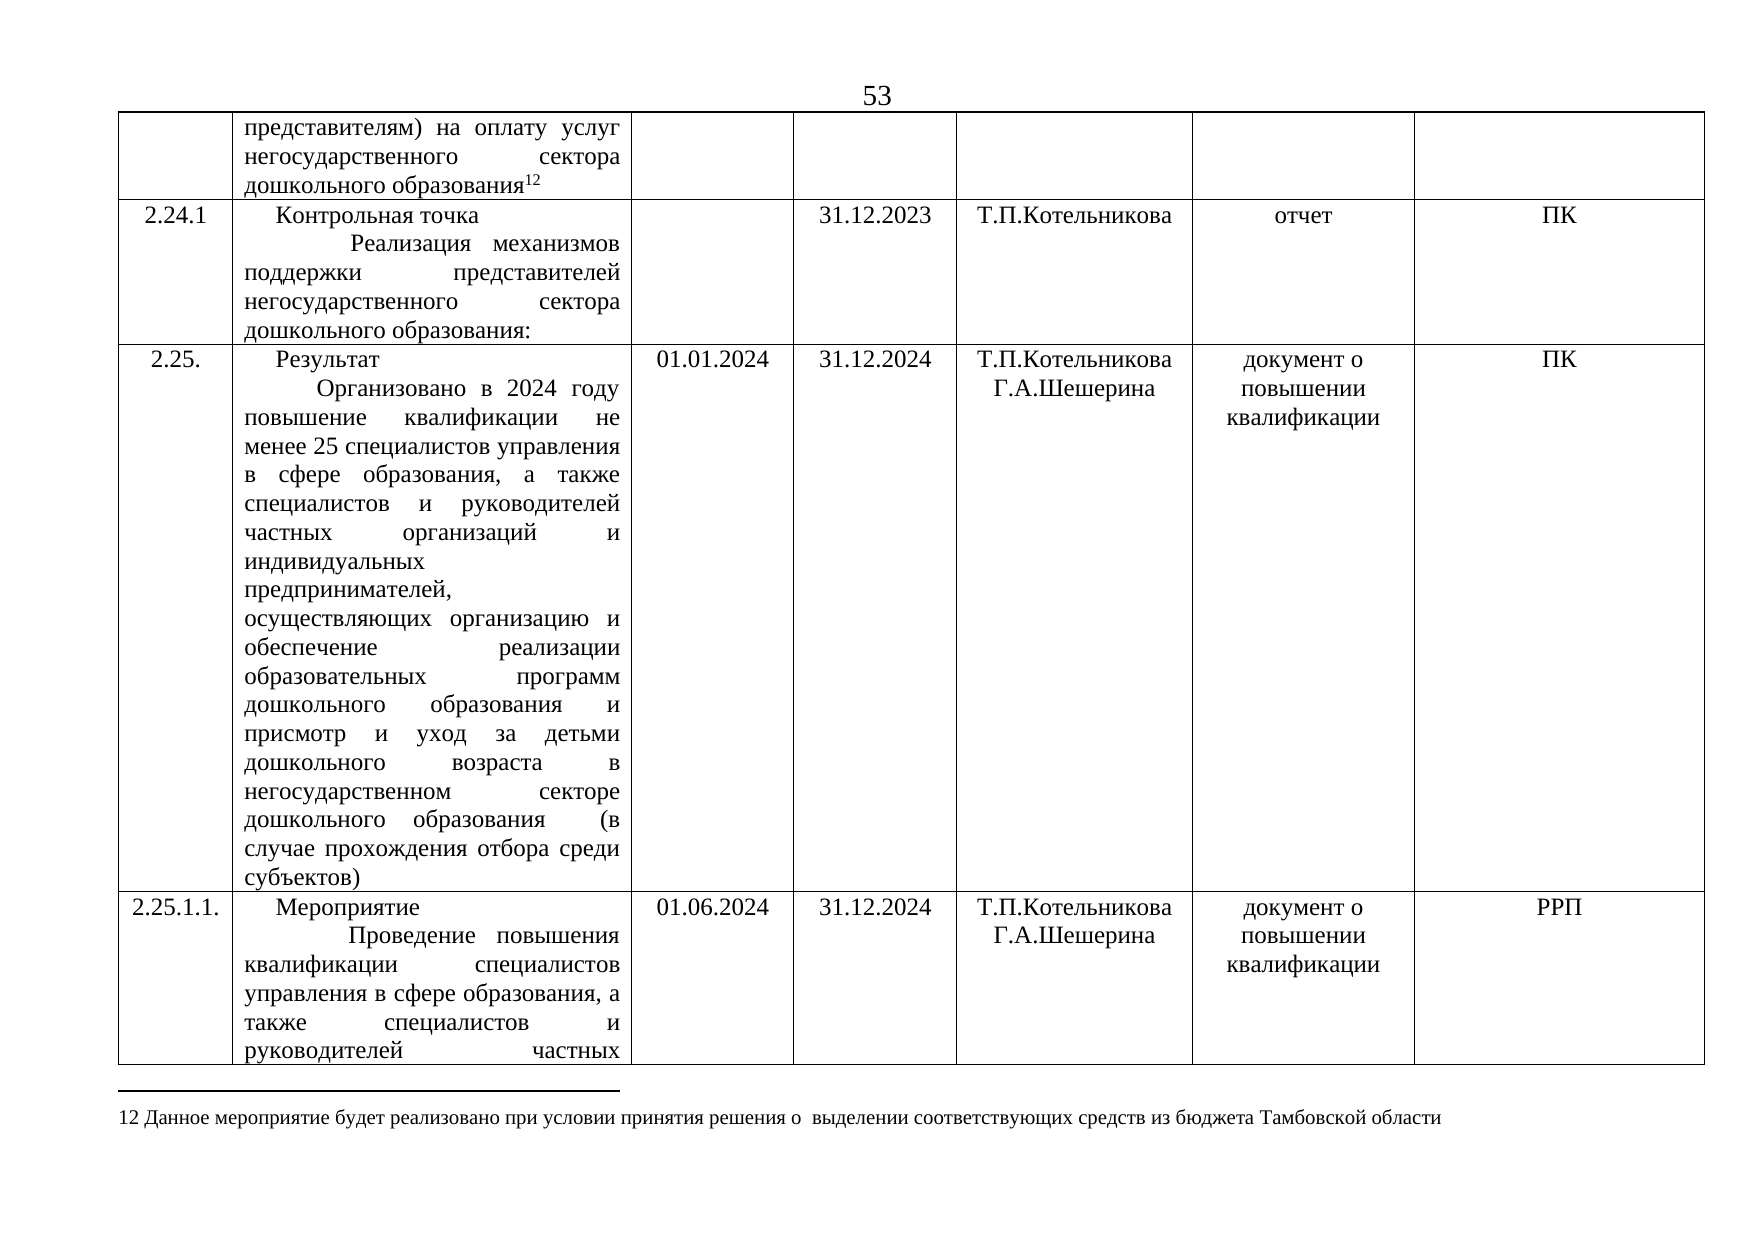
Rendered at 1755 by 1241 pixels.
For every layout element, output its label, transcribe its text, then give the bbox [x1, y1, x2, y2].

table_cell [1193, 113, 1414, 199]
table_cell 31.12.2023 [794, 200, 956, 343]
table_cell [632, 113, 793, 199]
table_cell документ о повышении квалификации [1193, 892, 1414, 1064]
table_cell 2.25. [119, 345, 232, 891]
table_cell Мероприятие Проведение повышения квалификации специалистов управления в сфере образования, а также специалистов и руководителей частных [233, 892, 631, 1064]
table_cell 31.12.2024 [794, 892, 956, 1064]
table_cell документ о повышении квалификации [1193, 345, 1414, 891]
table_cell [632, 200, 793, 343]
table_cell [1415, 113, 1704, 199]
table_cell представителям) на оплату услуг негосударственного сектора дошкольного образования [233, 113, 631, 199]
table_cell 2.24.1 [119, 200, 232, 343]
table_cell Т.П.Котельникова Г.А.Шешерина [957, 345, 1192, 891]
table_cell [957, 113, 1192, 199]
table_cell 01.06.2024 [632, 892, 793, 1064]
table_cell отчет [1193, 200, 1414, 343]
table_cell 01.01.2024 [632, 345, 793, 891]
table_cell Результат Организовано в 2024 году повышение квалификации не менее 25 специалистов управления в сфере образования, а также специалистов и руководителей частных организаций и индивидуальных предпринимателей, осуществляющих организацию и обеспечение реализации образовательных программ дошкольного образования и присмотр и уход за детьми дошкольного возраста в негосударственном секторе дошкольного образования (в случае прохождения отбора среди субъектов) [233, 345, 631, 891]
table_cell [119, 113, 232, 199]
table_cell 2.25.1.1. [119, 892, 232, 1064]
table_cell РРП [1415, 892, 1704, 1064]
table_cell 31.12.2024 [794, 345, 956, 891]
table_cell [794, 113, 956, 199]
table_cell Т.П.Котельникова [957, 200, 1192, 343]
table_cell ПК [1415, 200, 1704, 343]
table_cell Контрольная точка Реализация механизмов поддержки представителей негосударственного сектора дошкольного образования: [233, 200, 631, 343]
table_cell Т.П.Котельникова Г.А.Шешерина [957, 892, 1192, 1064]
table_cell ПК [1415, 345, 1704, 891]
